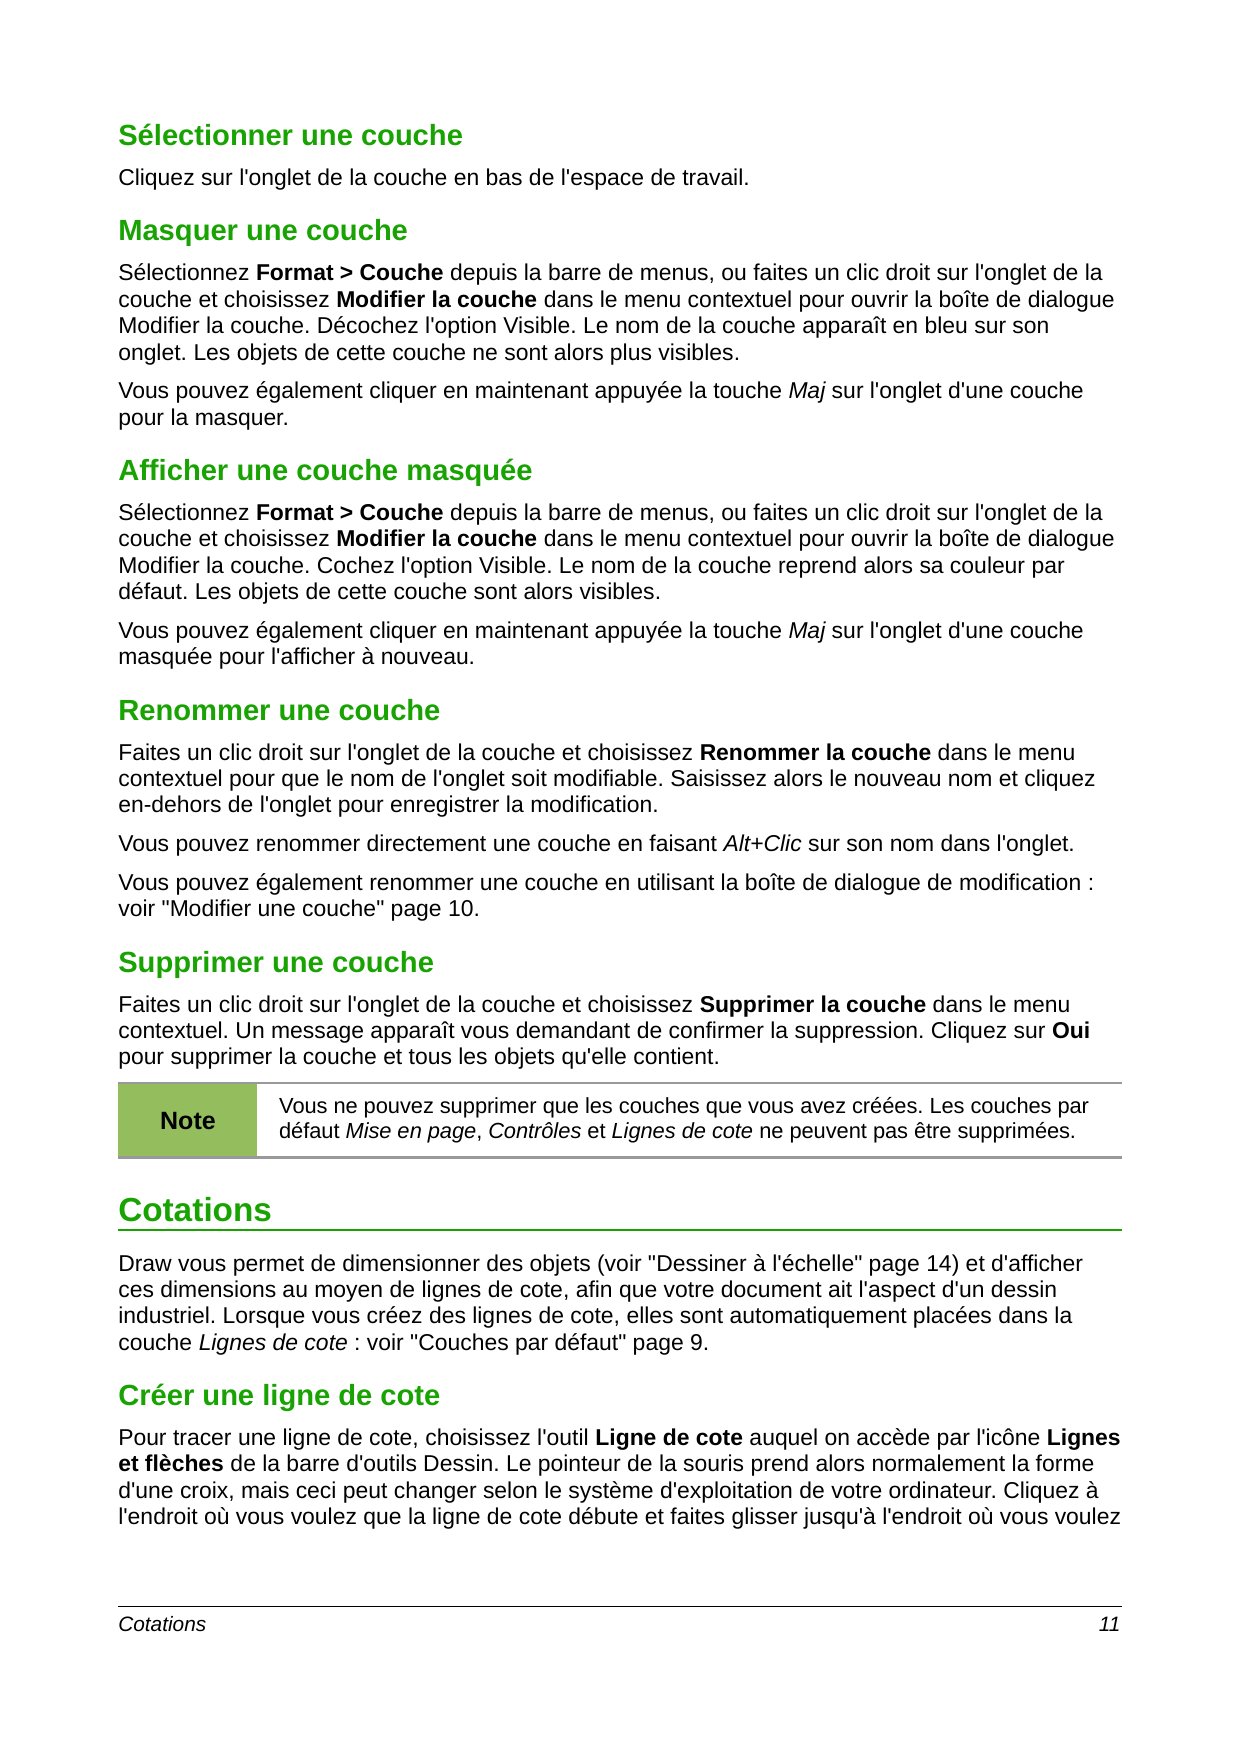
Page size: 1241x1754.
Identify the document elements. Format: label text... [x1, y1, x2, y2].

text Draw vous permet de dimensionner des objets (voir "Dessiner à l'échelle" page 14) et d'afficher ces dimensions au moyen de lignes de cote, afin que votre document ait l'aspect d'un dessin industriel. Lorsque vous créez des lignes de cote, elles sont automatiquement placées dans la couche Lignes de cote : voir "Couches par défaut" page 9. [118, 1250, 1122, 1355]
text Sélectionnez Format > Couche depuis la barre de menus, ou faites un clic droit sur l'onglet de la couche et choisissez Modifier la couche dans le menu contextuel pour ouvrir la boîte de dialogue Modifier la couche. Décochez l'option Visible. Le nom de la couche apparaît en bleu sur son onglet. Les objets de cette couche ne sont alors plus visibles. [118, 259, 1122, 365]
subtitle Renommer une couche [118, 693, 1122, 726]
table_header Vous ne pouvez supprimer que les couches que vous avez créées. Les couches par défaut Mise en page, Contrôles et Lignes de cote ne peuvent pas être supprimées. [258, 1084, 1122, 1156]
text Vous pouvez renommer directement une couche en faisant Alt+Clic sur son nom dans l'onglet. [118, 830, 1122, 856]
text Vous pouvez également renommer une couche en utilisant la boîte de dialogue de modification : voir "Modifier une couche" page 10. [118, 869, 1122, 922]
subtitle Sélectionner une couche [118, 118, 1122, 152]
text Faites un clic droit sur l'onglet de la couche et choisissez Supprimer la couche dans le menu contextuel. Un message apparaît vous demandant de confirmer la suppression. Cliquez sur Oui pour supprimer la couche et tous les objets qu'elle contient. [118, 991, 1122, 1070]
text Vous pouvez également cliquer en maintenant appuyée la touche Maj sur l'onglet d'une couche pour la masquer. [118, 377, 1122, 430]
subtitle Cotations [118, 1190, 1122, 1229]
text Sélectionnez Format > Couche depuis la barre de menus, ou faites un clic droit sur l'onglet de la couche et choisissez Modifier la couche dans le menu contextuel pour ouvrir la boîte de dialogue Modifier la couche. Cochez l'option Visible. Le nom de la couche reprend alors sa couleur par défaut. Les objets de cette couche sont alors visibles. [118, 499, 1122, 604]
text Faites un clic droit sur l'onglet de la couche et choisissez Renommer la couche dans le menu contextuel pour que le nom de l'onglet soit modifiable. Saisissez alors le nouveau nom et cliquez en-dehors de l'onglet pour enregistrer la modification. [118, 738, 1122, 818]
subtitle Supprimer une couche [118, 945, 1122, 978]
subtitle Créer une ligne de cote [118, 1378, 1122, 1412]
subtitle Afficher une couche masquée [118, 453, 1122, 487]
text Pour tracer une ligne de cote, choisissez l'outil Ligne de cote auquel on accède par l'icône Lignes et flèches de la barre d'outils Dessin. Le pointeur de la souris prend alors normalement la forme d'une croix, mais ceci peut changer selon le système d'exploitation de votre ordinateur. Cliquez à l'endroit où vous voulez que la ligne de cote débute et faites glisser jusqu'à l'endroit où vous voulez [118, 1424, 1122, 1529]
text Cliquez sur l'onglet de la couche en bas de l'espace de travail. [118, 164, 1122, 190]
subtitle Masquer une couche [118, 213, 1122, 247]
table_header Note [118, 1084, 257, 1156]
text Vous pouvez également cliquer en maintenant appuyée la touche Maj sur l'onglet d'une couche masquée pour l'afficher à nouveau. [118, 617, 1122, 669]
